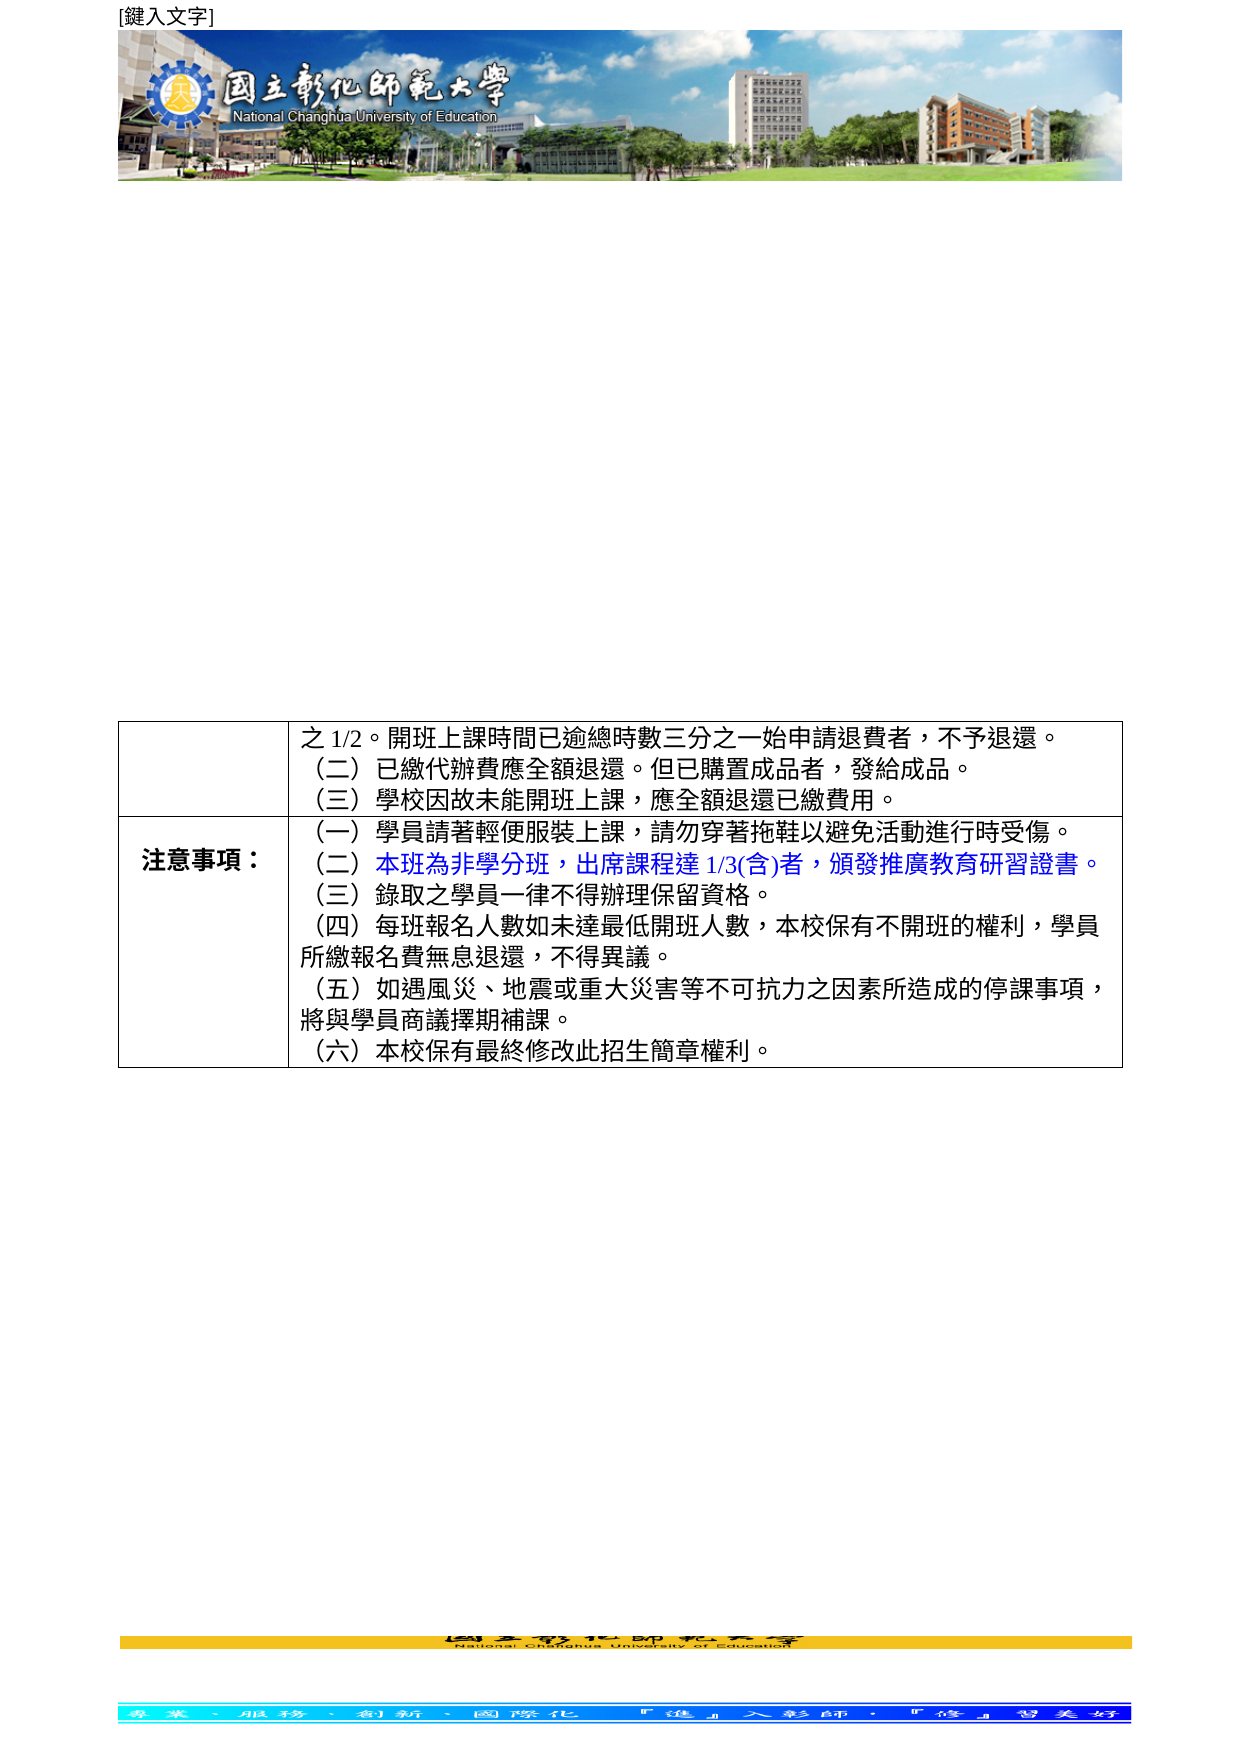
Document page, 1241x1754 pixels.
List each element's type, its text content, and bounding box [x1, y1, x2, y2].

table_cell （一）學員請著輕便服裝上課，請勿穿著拖鞋以避免活動進行時受傷。 （二）本班為非學分班，出席課程達1/3(含)者，頒發推廣教育研習證書。 （三）錄取之學員一律不得辦理保留資格。 （四）每班報名人數如未達最低開班人數，本校保有不開班的權利，學員 所繳報名費無息退還，不得異議。 （五）如遇風災、地震或重大災害等不可抗力之因素所造成的停課事項，將與學員商議擇期補課。 （六）本校保有最終修改此招生簡章權利。 [289, 817, 1122, 1067]
table_cell 注意事項： [119, 817, 288, 1067]
table_cell 之1/2。開班上課時間已逾總時數三分之一始申請退費者，不予退還。 （二）已繳代辦費應全額退還。但已購置成品者，發給成品。 （三）學校因故未能開班上課，應全額退還已繳費用。 [289, 722, 1122, 816]
table_cell [119, 722, 288, 816]
